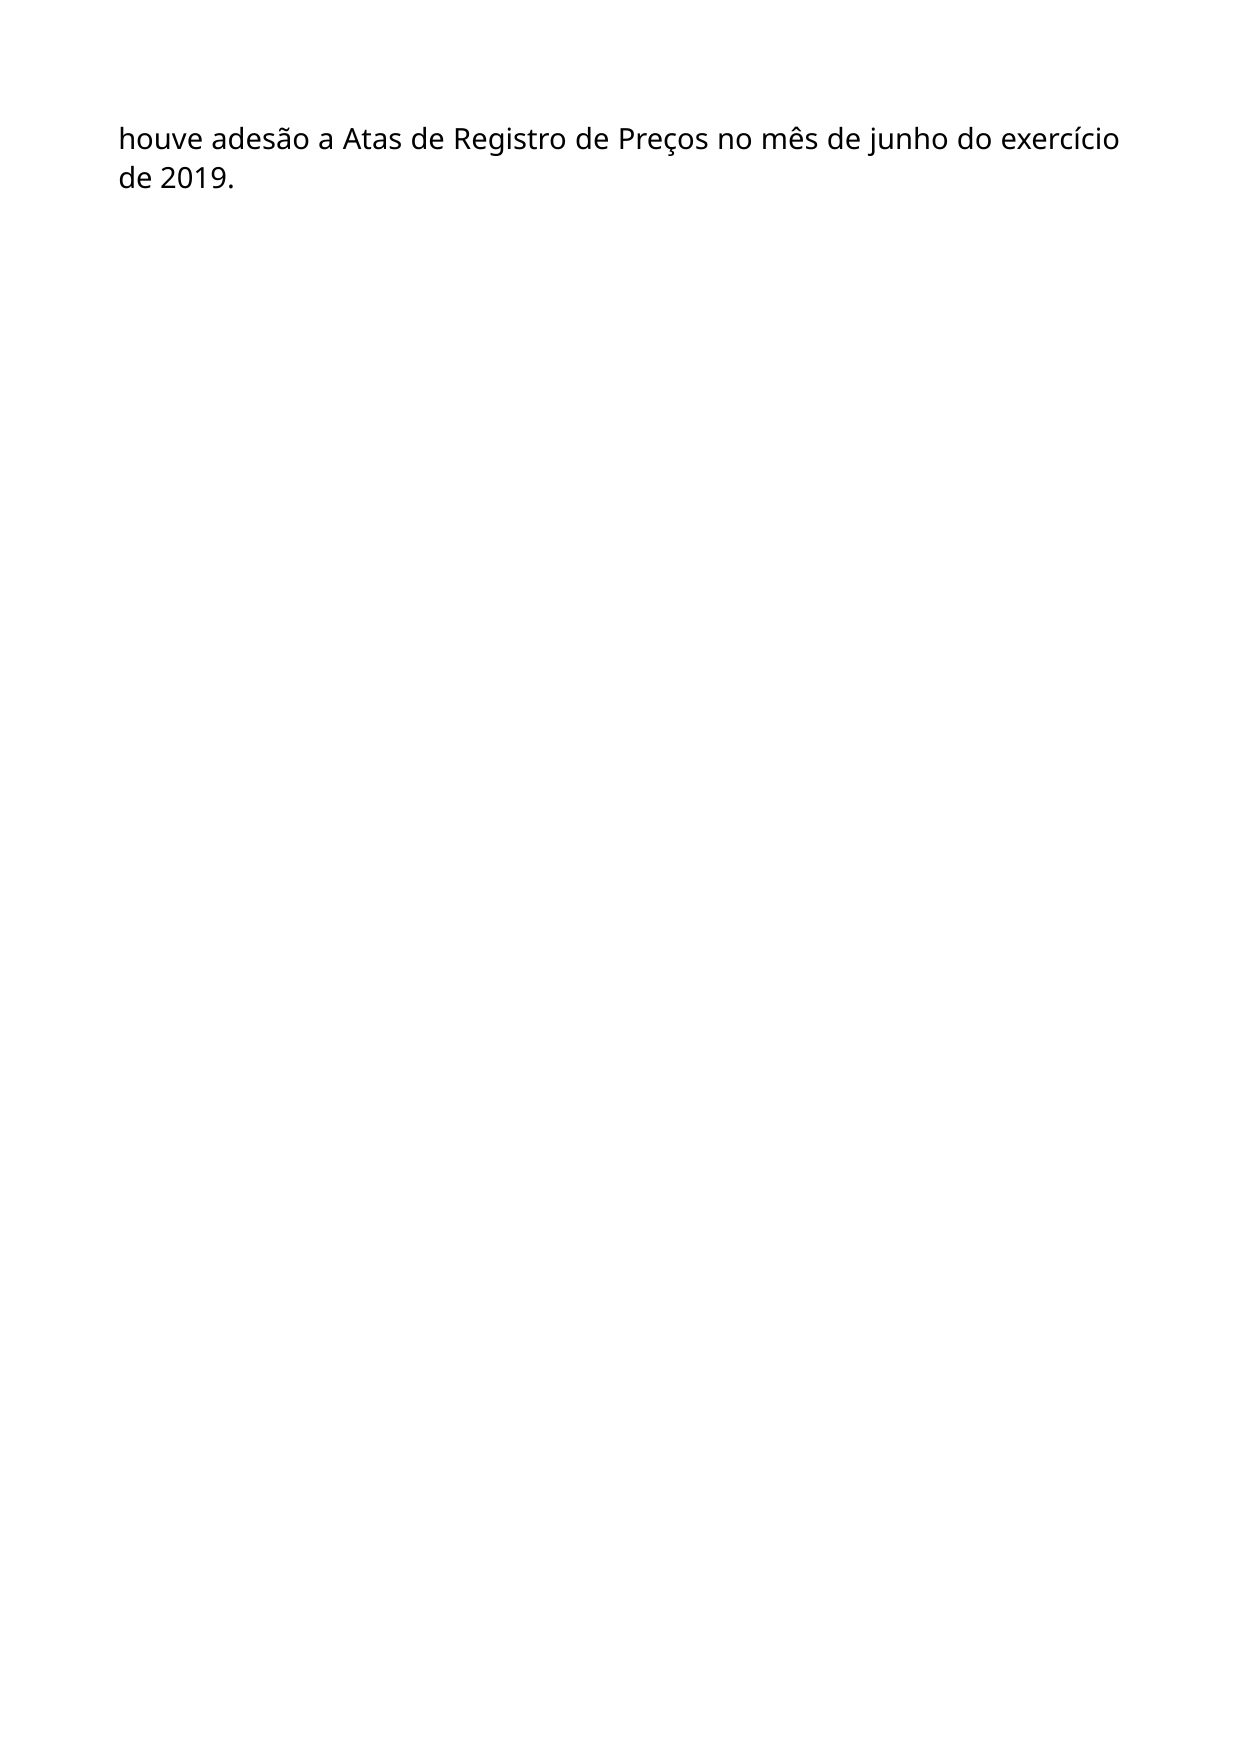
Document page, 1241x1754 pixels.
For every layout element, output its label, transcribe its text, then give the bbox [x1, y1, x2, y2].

text houve adesão a Atas de Registro de Preços no mês de junho do exercício de 2019. [118, 118, 1122, 197]
